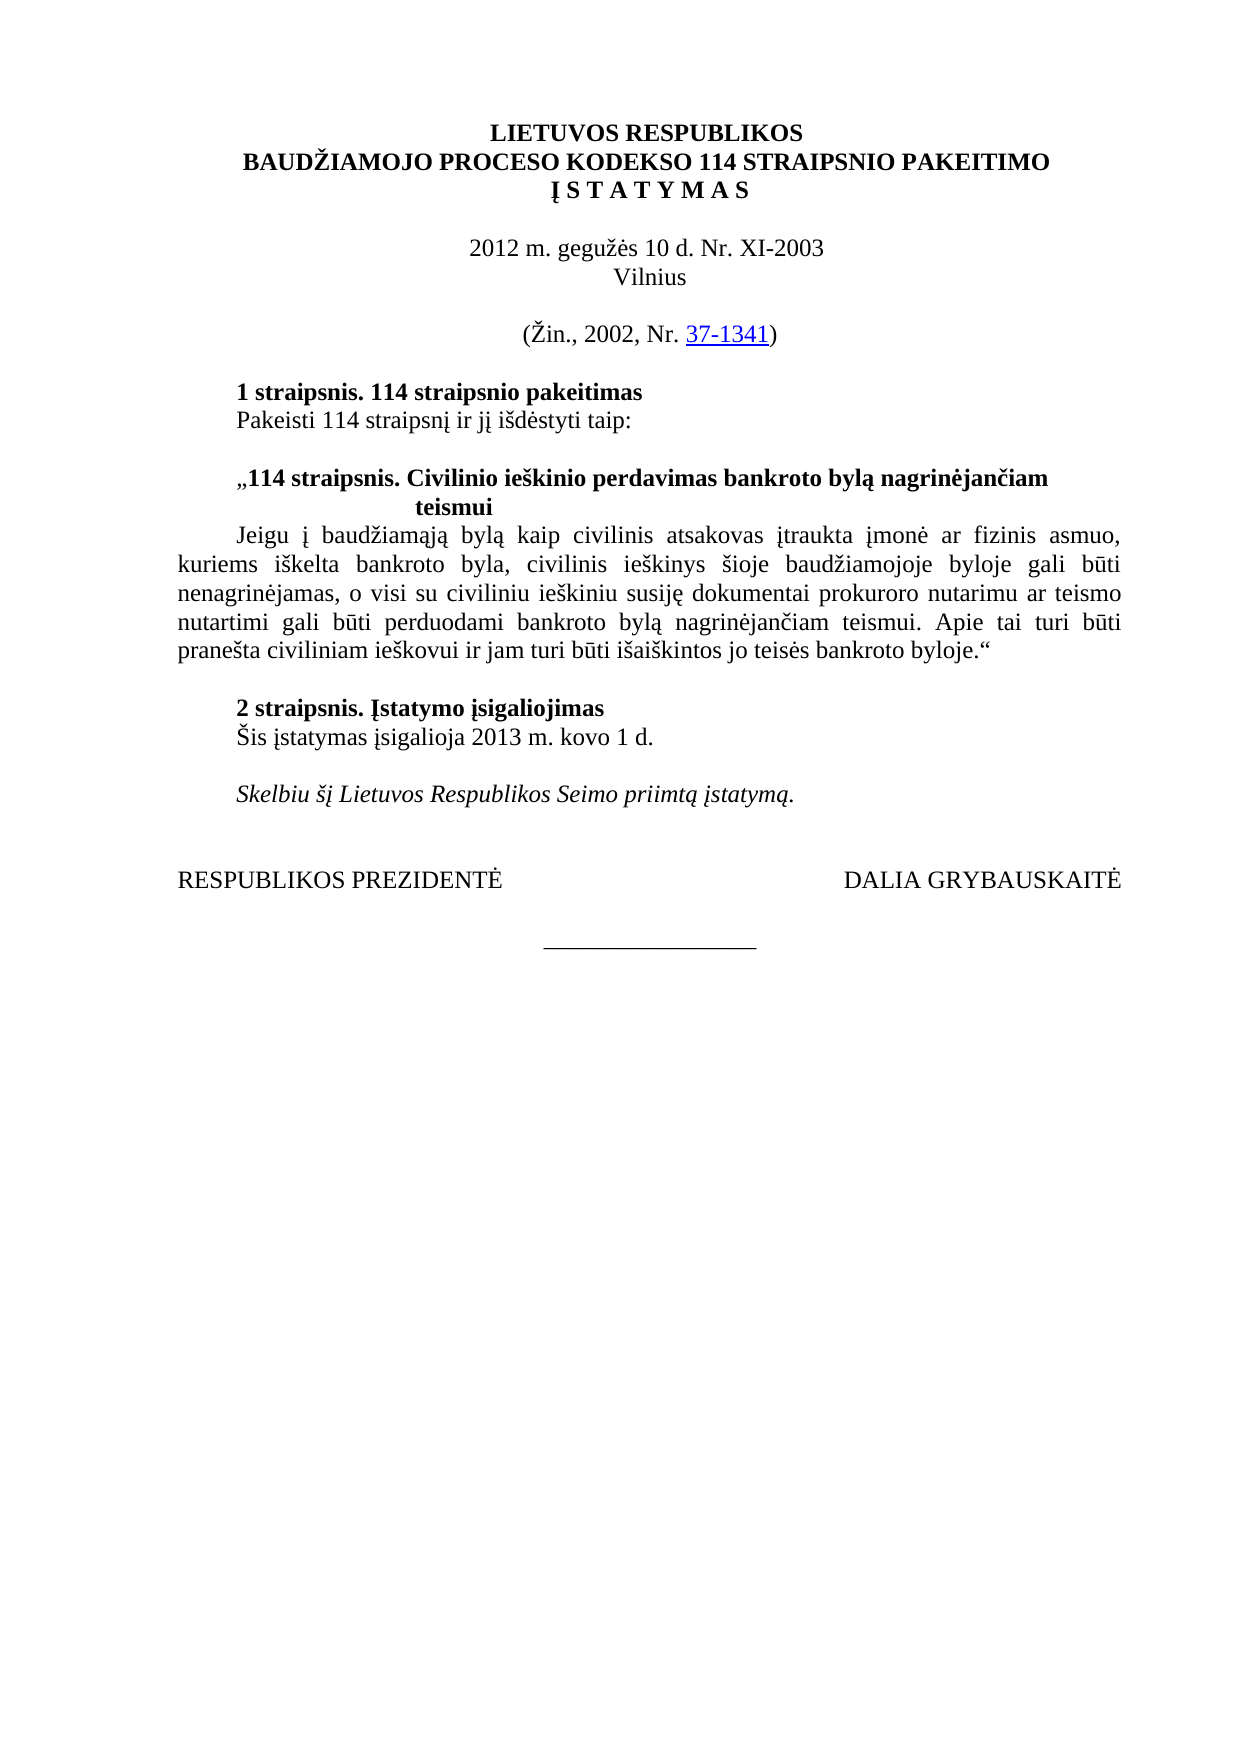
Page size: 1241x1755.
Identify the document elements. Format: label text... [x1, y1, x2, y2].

text _________________ [177, 923, 1122, 952]
text 2 straipsnis. Įstatymo įsigaliojimas [177, 693, 1122, 722]
text „114 straipsnis. Civilinio ieškinio perdavimas bankroto bylą nagrinėjančiam teismui [236, 463, 1122, 521]
text 2012 m. gegužės 10 d. Nr. XI-2003 [177, 233, 1122, 262]
text 1 straipsnis. 114 straipsnio pakeitimas [177, 377, 1122, 406]
text ĮSTATYMAS [177, 176, 1122, 204]
text LIETUVOS RESPUBLIKOS [177, 118, 1122, 147]
text RESPUBLIKOS PREZIDENTĖ DALIA GRYBAUSKAITĖ [177, 866, 1122, 894]
text (Žin., 2002, Nr. 37-1341) [177, 319, 1122, 348]
text Pakeisti 114 straipsnį ir jį išdėstyti taip: [177, 406, 1122, 434]
text Šis įstatymas įsigalioja 2013 m. kovo 1 d. [177, 722, 1122, 751]
text BAUDŽIAMOJO PROCESO KODEKSO 114 STRAIPSNIO PAKEITIMO [177, 147, 1122, 176]
text Vilnius [177, 262, 1122, 291]
text Jeigu į baudžiamąją bylą kaip civilinis atsakovas įtraukta įmonė ar fizinis asmuo, kuriems iškelta bankroto byla, civilinis ieškinys šioje baudžiamojoje byloje gali būti nenagrinėjamas, o visi su civiliniu ieškiniu susiję dokumentai prokuroro nutarimu ar teismo nutartimi gali būti perduodami bankroto bylą nagrinėjančiam teismui. Apie tai turi būti pranešta civiliniam ieškovui ir jam turi būti išaiškintos jo teisės bankroto byloje.“ [177, 521, 1122, 664]
text Skelbiu šį Lietuvos Respublikos Seimo priimtą įstatymą. [177, 779, 1122, 808]
